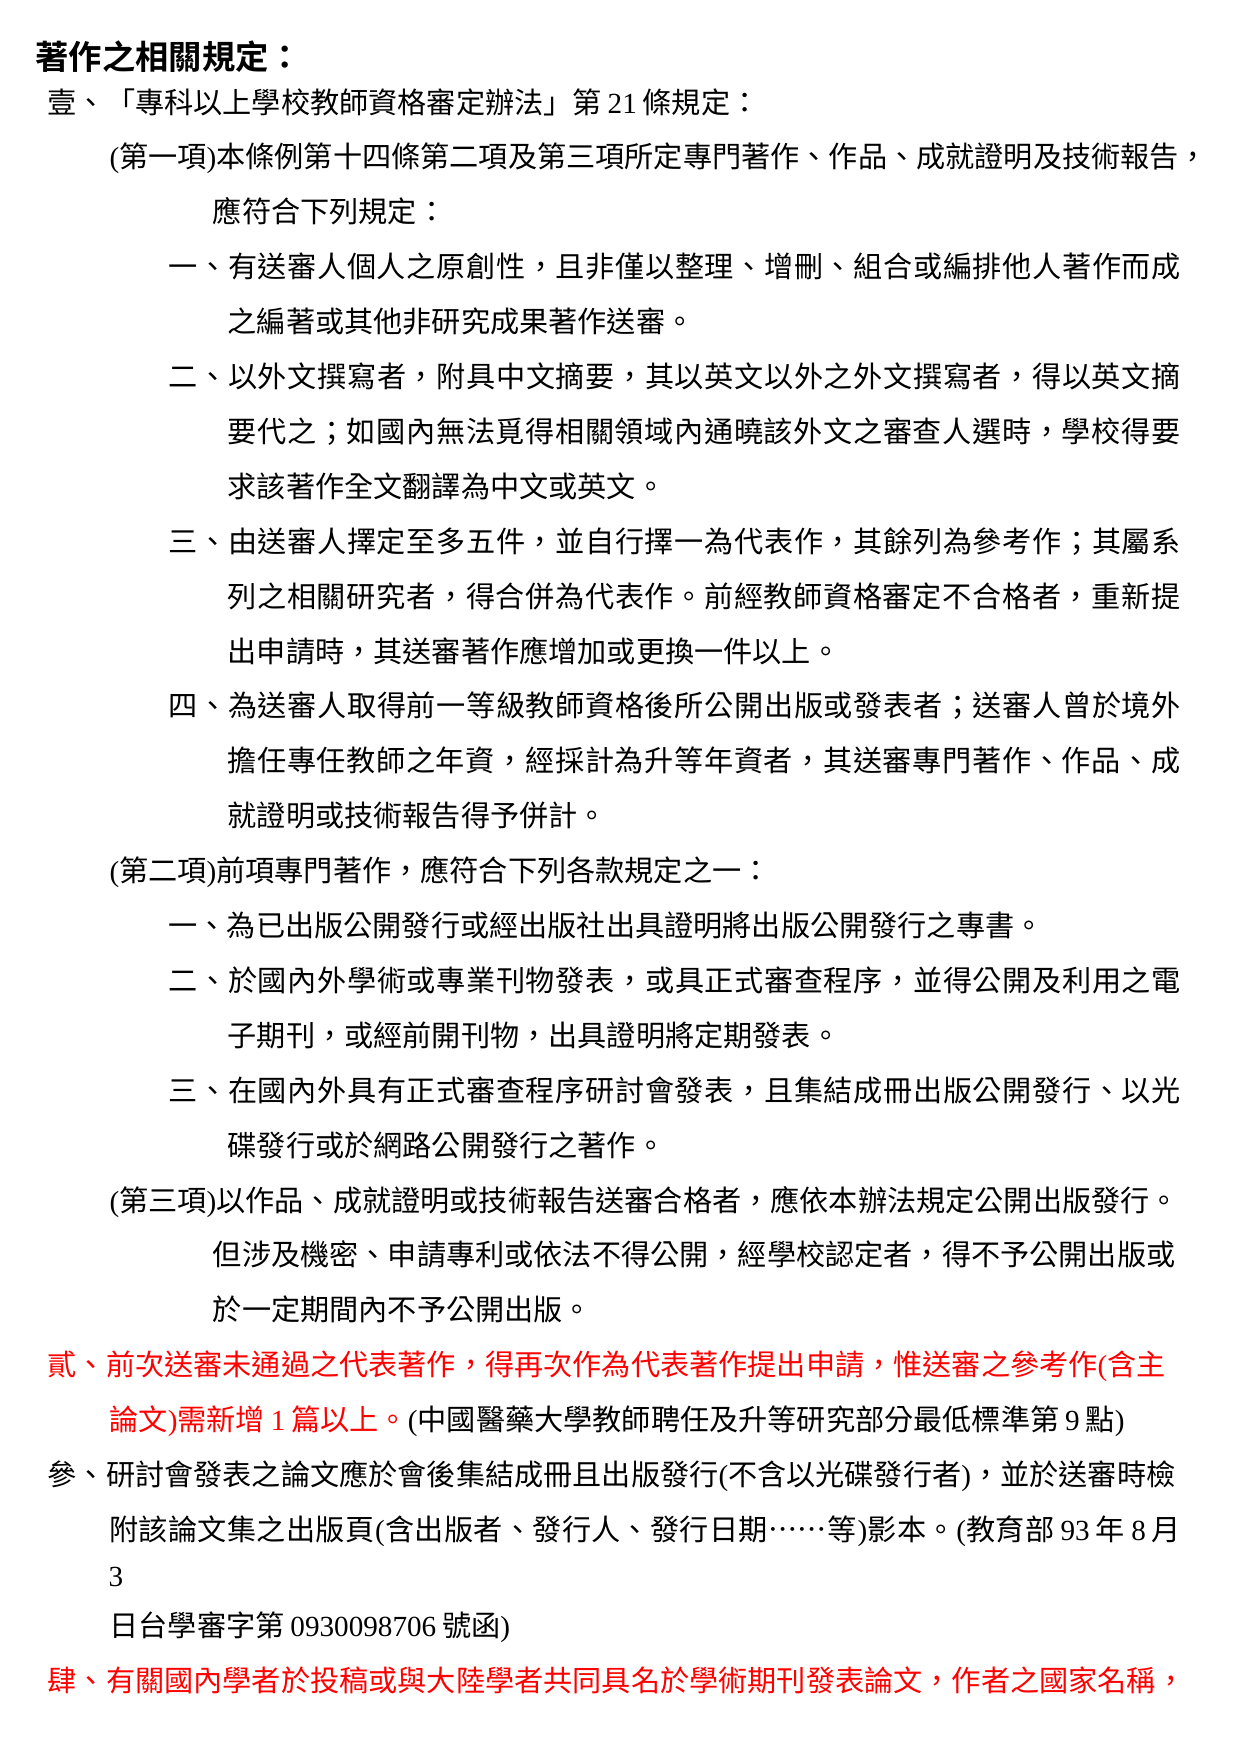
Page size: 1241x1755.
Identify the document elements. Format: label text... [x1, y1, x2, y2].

text (第一項)本條例第十四條第二項及第三項所定專門著作、作品、成就證明及技術報告， [108, 134, 1181, 176]
text 三、在國內外具有正式審查程序研討會發表，且集結成冊出版公開發行、以光碟發行或於網路公開發行之著作。 [168, 1067, 1181, 1164]
text 但涉及機密、申請專利或依法不得公開，經學校認定者，得不予公開出版或 [108, 1232, 1181, 1274]
subtitle 著作之相關規定： [35, 31, 1181, 79]
text 貳、前次送審未通過之代表著作，得再次作為代表著作提出申請，惟送審之參考作(含主 [47, 1342, 1181, 1384]
text 一、有送審人個人之原創性，且非僅以整理、增刪、組合或編排他人著作而成之編著或其他非研究成果著作送審。 [168, 244, 1181, 341]
text 日台學審字第0930098706號函) [108, 1602, 1181, 1644]
text 肆、有關國內學者於投稿或與大陸學者共同具名於學術期刊發表論文，作者之國家名稱， [47, 1657, 1181, 1699]
text 二、於國內外學術或專業刊物發表，或具正式審查程序，並得公開及利用之電子期刊，或經前開刊物，出具證明將定期發表。 [168, 957, 1181, 1055]
text (第三項)以作品、成就證明或技術報告送審合格者，應依本辦法規定公開出版發行。 [108, 1177, 1181, 1219]
text 參、研討會發表之論文應於會後集結成冊且出版發行(不含以光碟發行者)，並於送審時檢 [47, 1452, 1181, 1494]
text 應符合下列規定： [108, 189, 1181, 231]
text 於一定期間內不予公開出版。 [108, 1287, 1181, 1329]
text 論文)需新增1篇以上。(中國醫藥大學教師聘任及升等研究部分最低標準第9點) [108, 1397, 1181, 1439]
text 三、由送審人擇定至多五件，並自行擇一為代表作，其餘列為參考作；其屬系列之相關研究者，得合併為代表作。前經教師資格審定不合格者，重新提出申請時，其送審著作應增加或更換一件以上。 [168, 518, 1181, 670]
text 四、為送審人取得前一等級教師資格後所公開出版或發表者；送審人曾於境外擔任專任教師之年資，經採計為升等年資者，其送審專門著作、作品、成就證明或技術報告得予併計。 [168, 683, 1181, 835]
text (第二項)前項專門著作，應符合下列各款規定之一： [108, 848, 1181, 890]
text 一、為已出版公開發行或經出版社出具證明將出版公開發行之專書。 [108, 903, 1181, 945]
text 二、以外文撰寫者，附具中文摘要，其以英文以外之外文撰寫者，得以英文摘要代之；如國內無法覓得相關領域內通曉該外文之審查人選時，學校得要求該著作全文翻譯為中文或英文。 [168, 354, 1181, 506]
text 壹、「專科以上學校教師資格審定辦法」第21條規定： [47, 79, 1181, 121]
text 附該論文集之出版頁(含出版者、發行人、發行日期……等)影本。(教育部93年8月3 [108, 1506, 1181, 1592]
